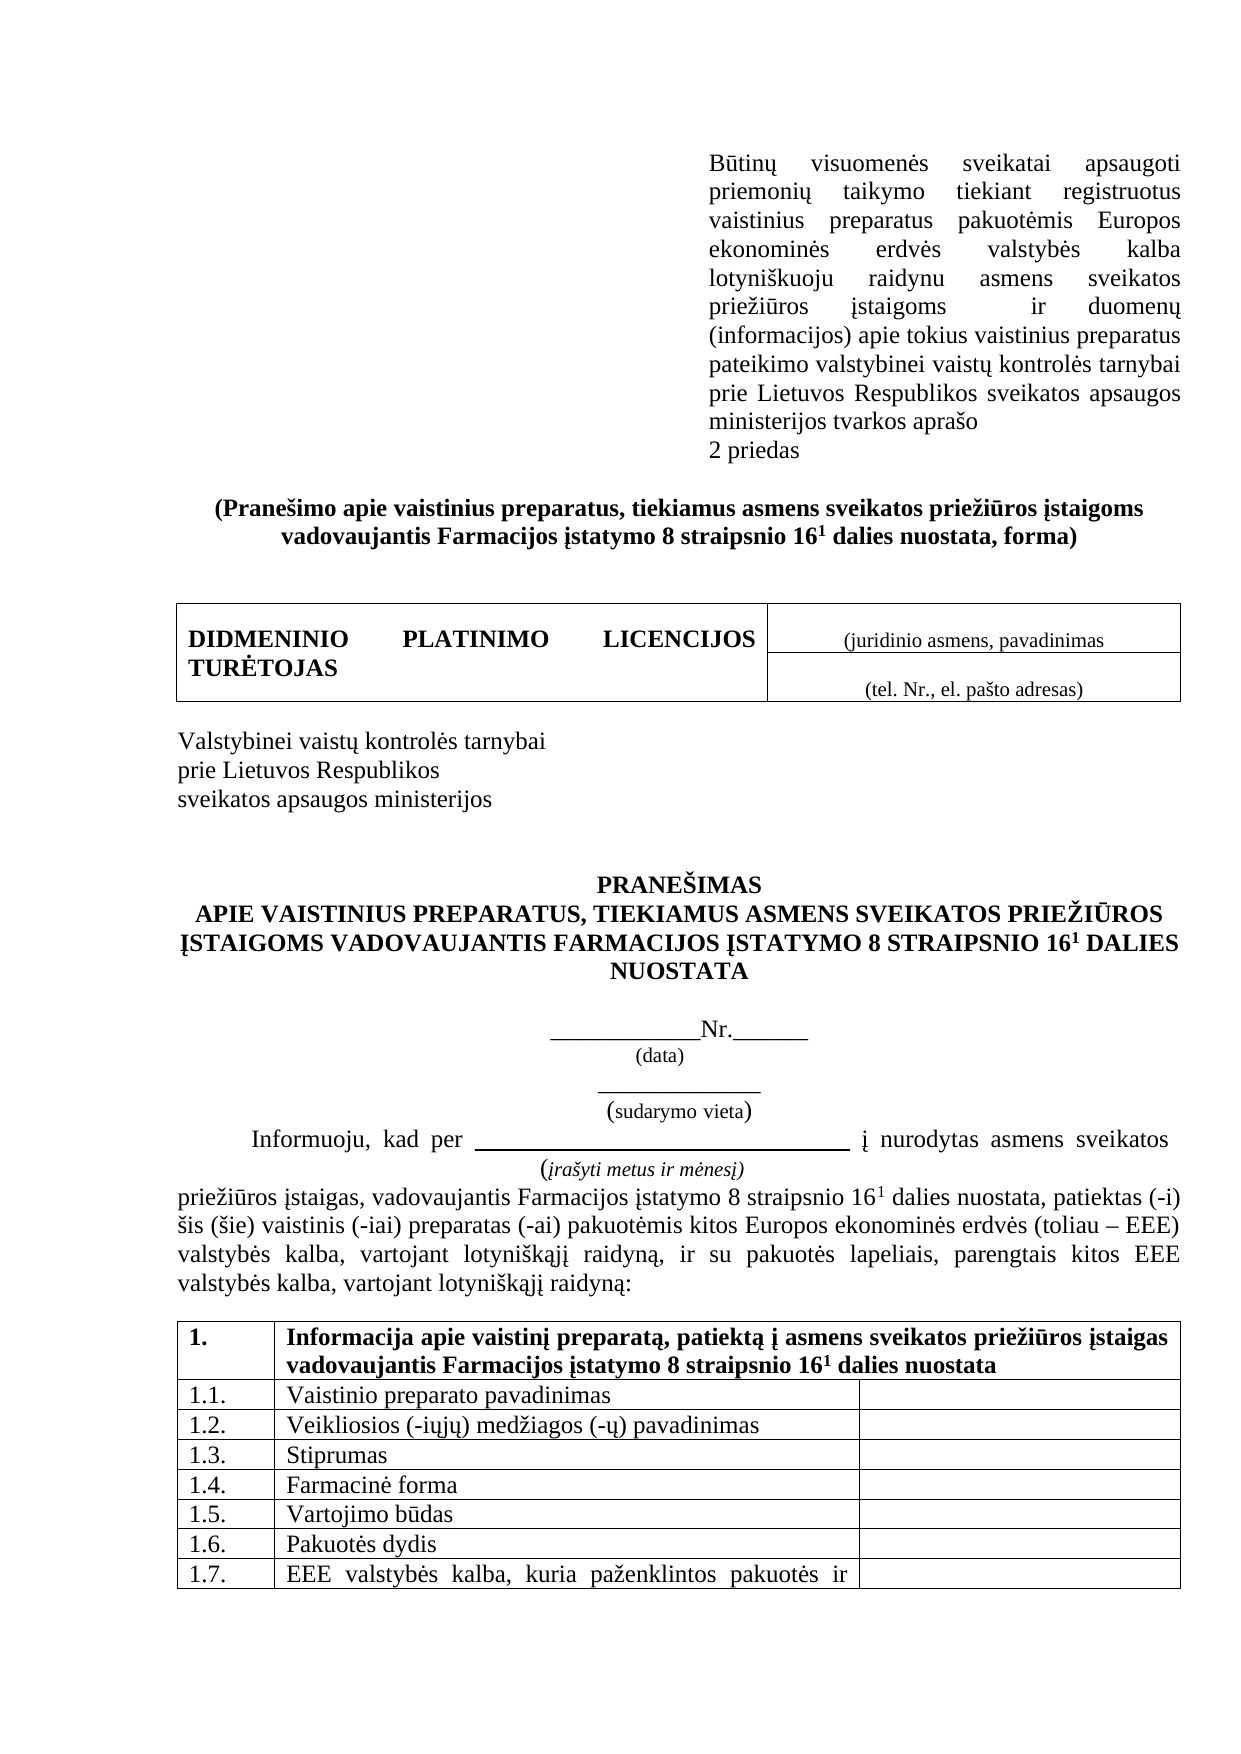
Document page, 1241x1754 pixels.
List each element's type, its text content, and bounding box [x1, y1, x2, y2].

text 2 priedas [709, 435, 1181, 464]
table_cell Vaistinio preparato pavadinimas [275, 1380, 859, 1409]
table_cell 1.1. [178, 1380, 274, 1409]
table_header Informacija apie vaistinį preparatą, patiektą į asmens sveikatos priežiūros įstaigas vadovaujantis Farmacijos įstatymo 8 straipsnio 161 dalies nuostata [275, 1322, 1180, 1379]
text Būtinų visuomenės sveikatai apsaugoti priemonių taikymo tiekiant registruotus vaistinius preparatus pakuotėmis Europos ekonominės erdvės valstybės kalba lotyniškuoju raidynu asmens sveikatos priežiūros įstaigoms ir duomenų (informacijos) apie tokius vaistinius preparatus pateikimo valstybinei vaistų kontrolės tarnybai prie Lietuvos Respublikos sveikatos apsaugos ministerijos tvarkos aprašo [709, 148, 1181, 435]
table_cell [860, 1380, 1180, 1409]
text prie Lietuvos Respublikos [177, 755, 1181, 784]
table_cell [860, 1440, 1180, 1469]
text APIE VAISTINIUS PREPARATUS, TIEKIAMUS ASMENS SVEIKATOS PRIEŽIŪROS ĮSTAIGOMS VADOVAUJANTIS FARMACIJOS ĮSTATYMO 8 STRAIPSNIO 161 DALIES NUOSTATA [177, 899, 1181, 985]
table_cell 1.5. [178, 1500, 274, 1528]
table_header 1. [178, 1322, 274, 1379]
text (sudarymo vieta) [177, 1095, 1181, 1124]
table_header DIDMENINIO PLATINIMO LICENCIJOS TURĖTOJAS [177, 604, 767, 701]
text _____________ [177, 1067, 1181, 1095]
table_cell [860, 1410, 1180, 1439]
text sveikatos apsaugos ministerijos [177, 784, 1181, 813]
table_cell [860, 1500, 1180, 1528]
table_cell Pakuotės dydis [275, 1529, 859, 1558]
table_cell 1.7. [178, 1559, 274, 1588]
table_cell Veikliosios (-iųjų) medžiagos (-ų) pavadinimas [275, 1410, 859, 1439]
table_cell 1.3. [178, 1440, 274, 1469]
table_cell [860, 1470, 1180, 1498]
text priežiūros įstaigas, vadovaujantis Farmacijos įstatymo 8 straipsnio 161 dalies nuostata, patiektas (-i) šis (šie) vaistinis (-iai) preparatas (-ai) pakuotėmis kitos Europos ekonominės erdvės (toliau – EEE) valstybės kalba, vartojant lotyniškąjį raidyną, ir su pakuotės lapeliais, parengtais kitos EEE valstybės kalba, vartojant lotyniškąjį raidyną: [177, 1182, 1181, 1297]
table_header (juridinio asmens, pavadinimas [768, 604, 1180, 652]
text (Pranešimo apie vaistinius preparatus, tiekiamus asmens sveikatos priežiūros įstaigoms vadovaujantis Farmacijos įstatymo 8 straipsnio 161 dalies nuostata, forma) [177, 493, 1181, 550]
table_cell 1.6. [178, 1529, 274, 1558]
text PRANEŠIMAS [177, 870, 1181, 899]
table_cell Vartojimo būdas [275, 1500, 859, 1528]
text (data) [177, 1043, 1181, 1067]
table_cell (tel. Nr., el. pašto adresas) [768, 653, 1180, 701]
table_cell [860, 1529, 1180, 1558]
text ____________Nr.______ [177, 1014, 1181, 1043]
table_cell 1.4. [178, 1470, 274, 1498]
table_cell Farmacinė forma [275, 1470, 859, 1498]
table_cell [860, 1559, 1180, 1588]
text Informuoju, kad per ______________________________ į nurodytas asmens sveikatos (įrašyti metus ir mėnesį) [177, 1124, 1181, 1182]
text Valstybinei vaistų kontrolės tarnybai [177, 726, 1181, 755]
table_cell Stiprumas [275, 1440, 859, 1469]
table_cell EEE valstybės kalba, kuria paženklintos pakuotės ir [275, 1559, 859, 1588]
table_cell 1.2. [178, 1410, 274, 1439]
